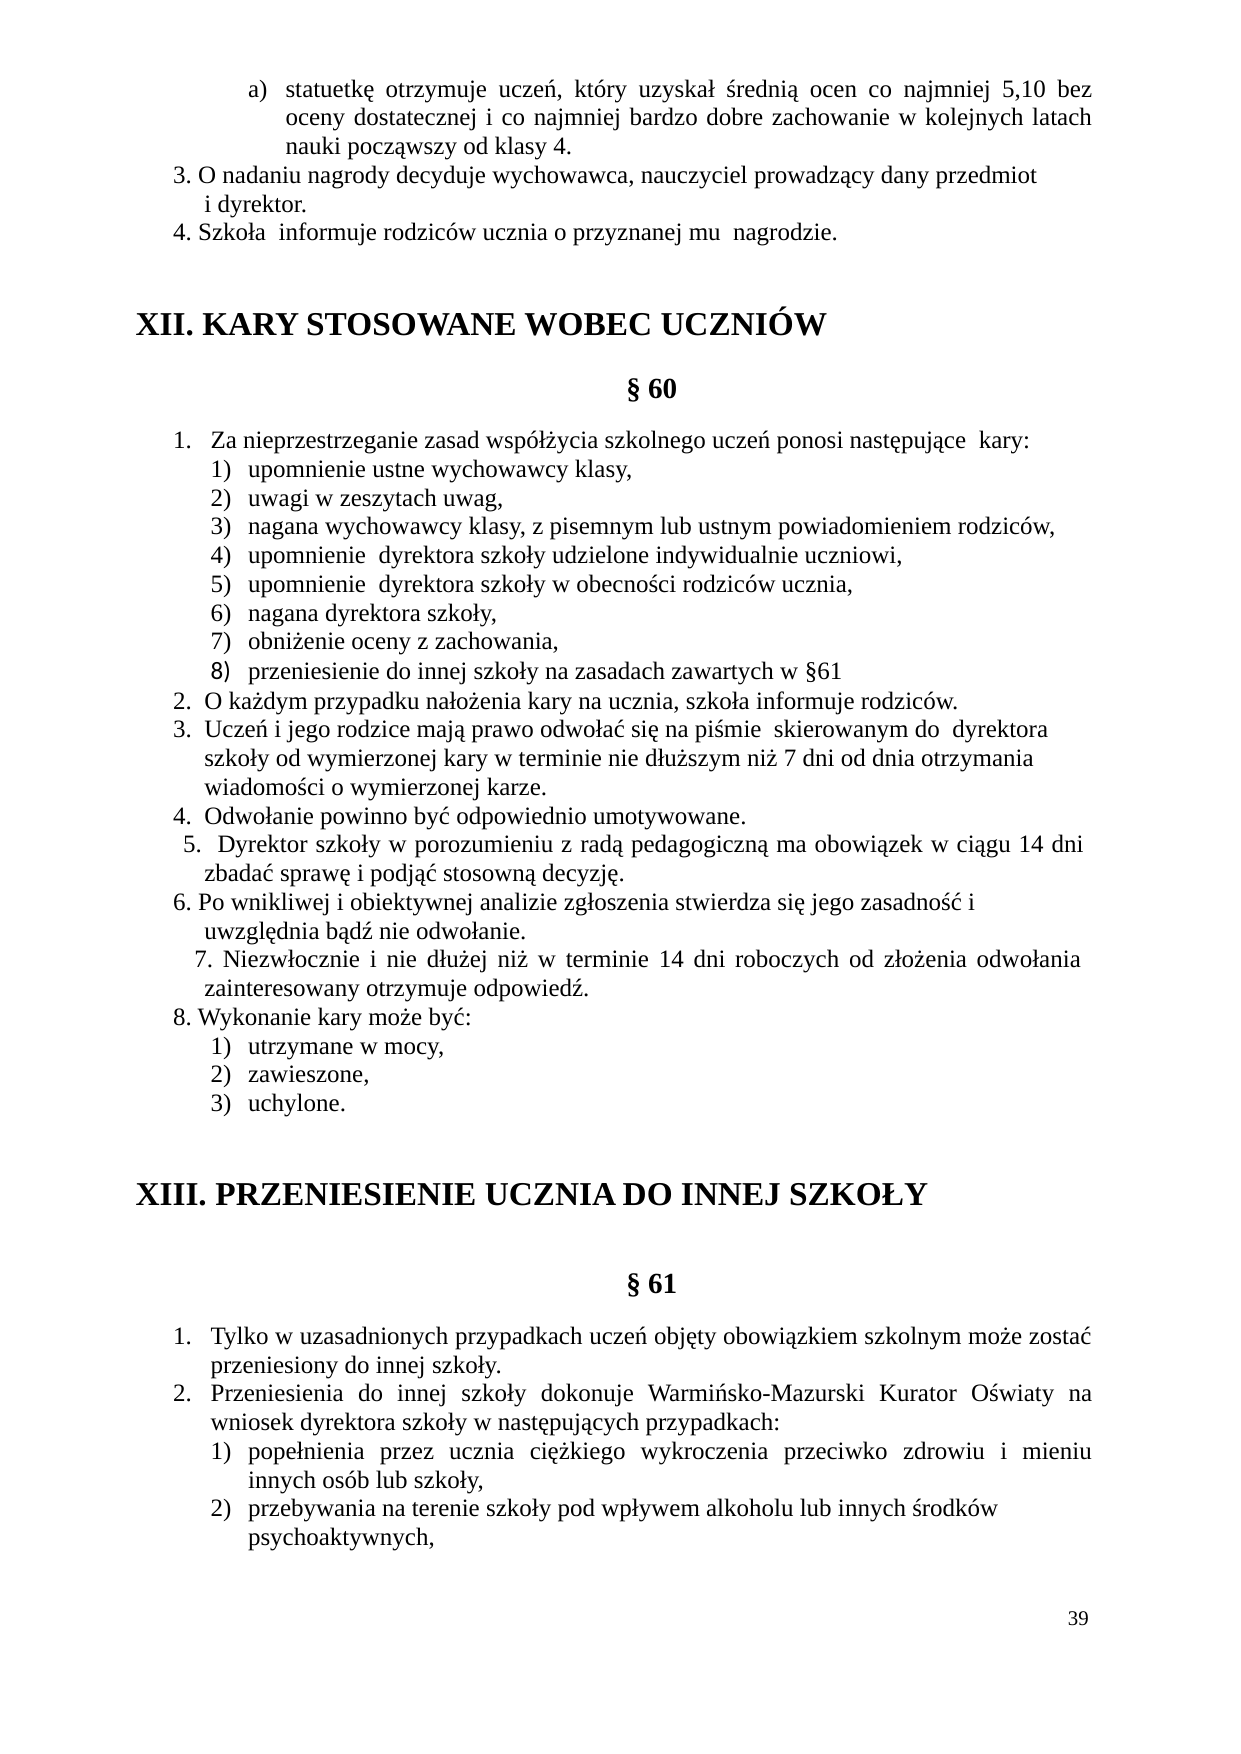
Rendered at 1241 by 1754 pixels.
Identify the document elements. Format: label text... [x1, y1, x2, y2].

text 3. O nadaniu nagrody decyduje wychowawca, nauczyciel prowadzący dany przedmiot i dyrektor. 4. Szkoła informuje rodziców ucznia o przyznanej mu nagrodzie. [135, 160, 1093, 246]
text 4. Odwołanie powinno być odpowiednio umotywowane. [135, 801, 1093, 829]
list zawieszone, [210, 1059, 1093, 1088]
text 6. Po wnikliwej i obiektywnej analizie zgłoszenia stwierdza się jego zasadność i uwzględnia bądź nie odwołanie. [135, 887, 1093, 944]
text 2. O każdym przypadku nałożenia kary na ucznia, szkoła informuje rodziców. [135, 686, 1093, 714]
list Tylko w uzasadnionych przypadkach uczeń objęty obowiązkiem szkolnym może zostać przeniesiony do innej szkoły. [173, 1321, 1093, 1378]
list uwagi w zeszytach uwag, [210, 483, 1093, 511]
list upomnienie dyrektora szkoły w obecności rodziców ucznia, [210, 569, 1093, 598]
list utrzymane w mocy, [210, 1031, 1093, 1059]
text 3. Uczeń i jego rodzice mają prawo odwołać się na piśmie skierowanym do dyrektora szkoły od wymierzonej kary w terminie nie dłuższym niż 7 dni od dnia otrzymania wiadomości o wymierzonej karze. [135, 714, 1093, 801]
text § 61 [210, 1267, 1093, 1300]
list upomnienie ustne wychowawcy klasy, [210, 454, 1093, 483]
list nagana dyrektora szkoły, [210, 598, 1093, 626]
list przeniesienie do innej szkoły na zasadach zawartych w §61 [210, 655, 1093, 686]
list upomnienie dyrektora szkoły udzielone indywidualnie uczniowi, [210, 540, 1093, 569]
list Za nieprzestrzeganie zasad współżycia szkolnego uczeń ponosi następujące kary: [173, 425, 1093, 454]
list Przeniesienia do innej szkoły dokonuje Warmińsko-Mazurski Kurator Oświaty na wniosek dyrektora szkoły w następujących przypadkach: [173, 1378, 1093, 1436]
list uchylone. [210, 1088, 1093, 1117]
text 7. Niezwłocznie i nie dłużej niż w terminie 14 dni roboczych od złożenia odwołania zainteresowany otrzymuje odpowiedź. [135, 944, 1093, 1002]
list statuetkę otrzymuje uczeń, który uzyskał średnią ocen co najmniej 5,10 bez oceny dostatecznej i co najmniej bardzo dobre zachowanie w kolejnych latach nauki począwszy od klasy 4. [248, 74, 1093, 160]
text § 60 [210, 371, 1093, 404]
text XII. KARY STOSOWANE WOBEC UCZNIÓW [135, 304, 1093, 342]
text 8. Wykonanie kary może być: [135, 1002, 1093, 1031]
text 5. Dyrektor szkoły w porozumieniu z radą pedagogiczną ma obowiązek w ciągu 14 dni zbadać sprawę i podjąć stosowną decyzję. [135, 829, 1093, 887]
list przebywania na terenie szkoły pod wpływem alkoholu lub innych środków psychoaktywnych, [210, 1493, 1093, 1551]
list nagana wychowawcy klasy, z pisemnym lub ustnym powiadomieniem rodziców, [210, 511, 1093, 540]
list obniżenie oceny z zachowania, [210, 626, 1093, 655]
text XIII. PRZENIESIENIE UCZNIA DO INNEJ SZKOŁY [135, 1174, 1093, 1213]
list popełnienia przez ucznia ciężkiego wykroczenia przeciwko zdrowiu i mieniu innych osób lub szkoły, [210, 1436, 1093, 1493]
